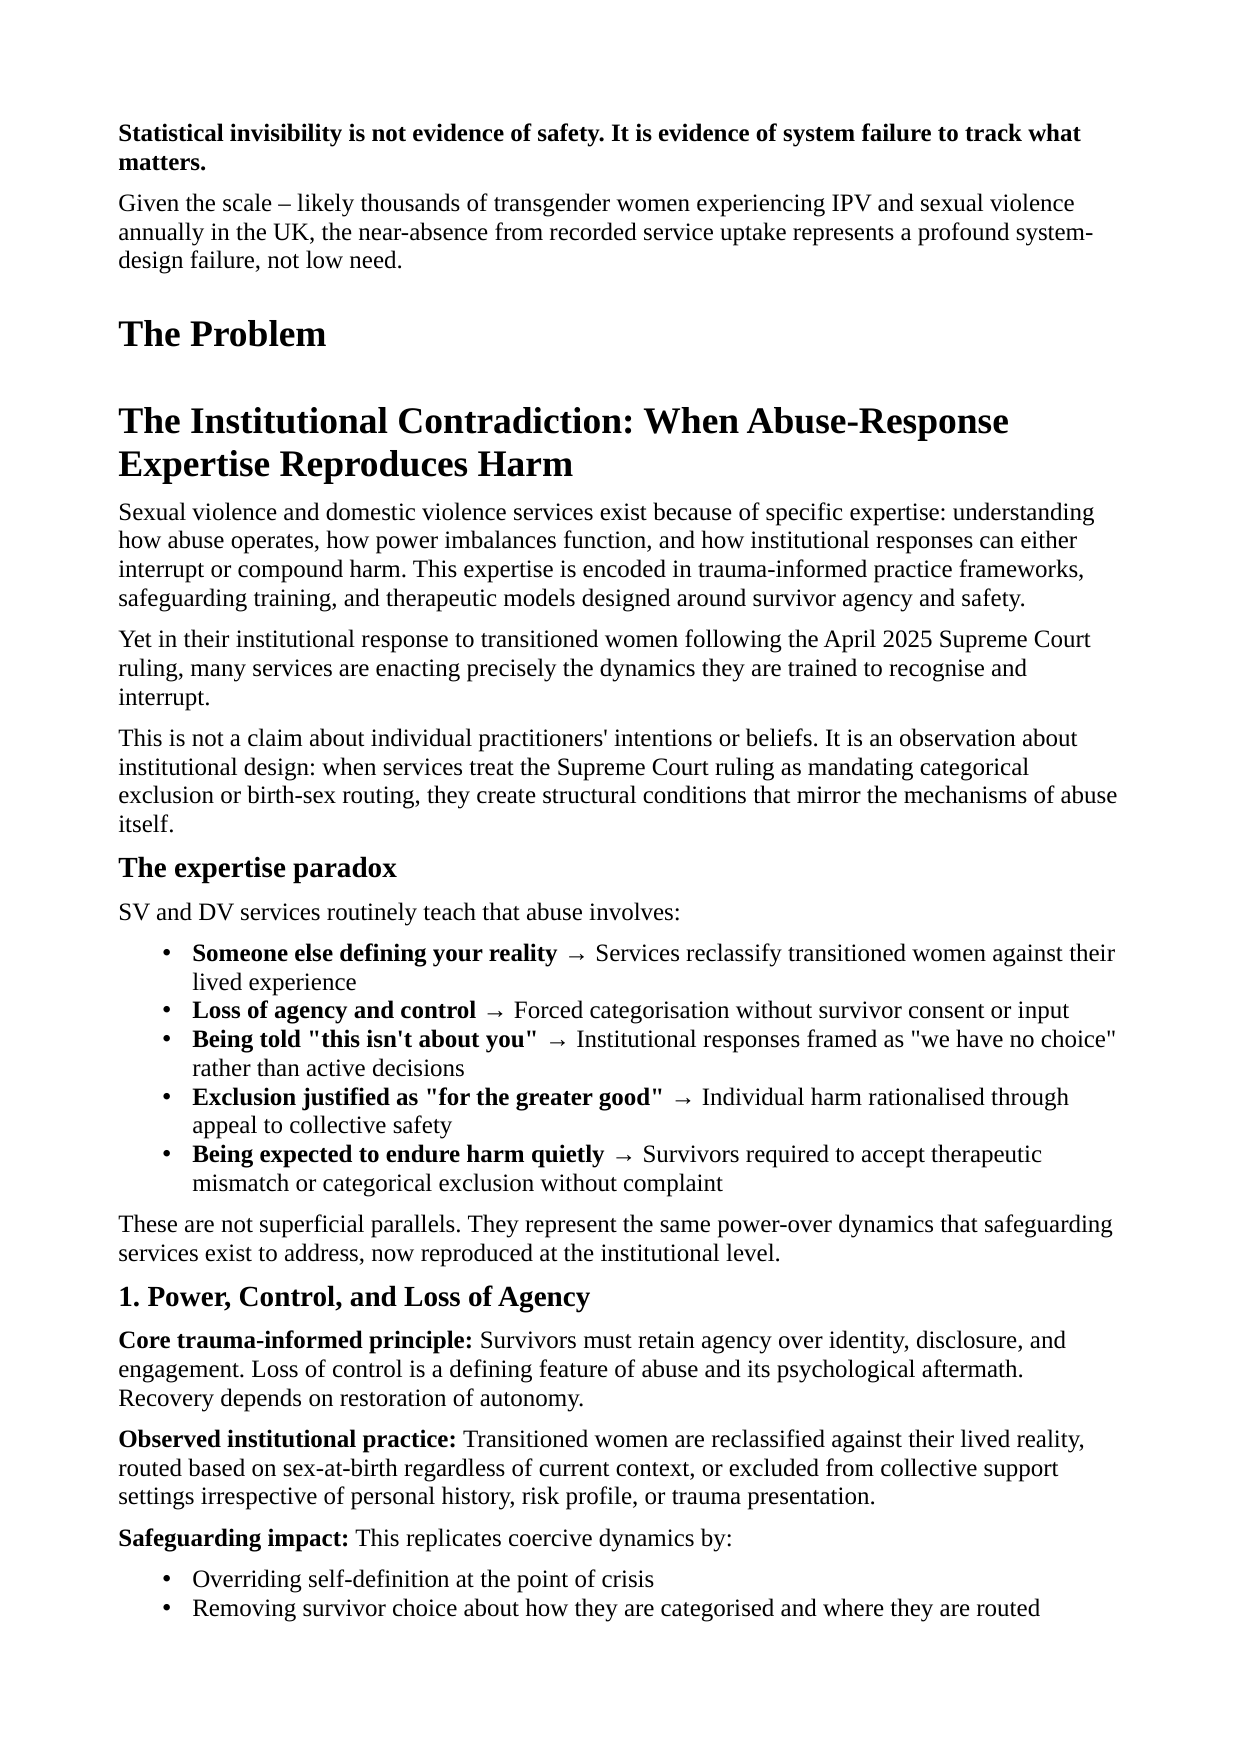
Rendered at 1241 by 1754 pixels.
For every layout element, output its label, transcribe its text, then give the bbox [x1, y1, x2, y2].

list Removing survivor choice about how they are categorised and where they are routed [162, 1593, 1122, 1621]
list Being expected to endure harm quietly → Survivors required to accept therapeutic mismatch or categorical exclusion without complaint [162, 1139, 1122, 1197]
text Sexual violence and domestic violence services exist because of specific expertise: understanding how abuse operates, how power imbalances function, and how institutional responses can either interrupt or compound harm. This expertise is encoded in trauma-informed practice frameworks, safeguarding training, and therapeutic models designed around survivor agency and safety. [118, 497, 1122, 612]
list Exclusion justified as "for the greater good" → Individual harm rationalised through appeal to collective safety [162, 1082, 1122, 1139]
text Observed institutional practice: Transitioned women are reclassified against their lived reality, routed based on sex-at-birth regardless of current context, or excluded from collective support settings irrespective of personal history, risk profile, or trauma presentation. [118, 1424, 1122, 1510]
list Someone else defining your reality → Services reclassify transitioned women against their lived experience [162, 938, 1122, 995]
text Statistical invisibility is not evidence of safety. It is evidence of system failure to track what matters. [118, 118, 1122, 176]
subtitle 1. Power, Control, and Loss of Agency [118, 1279, 1122, 1313]
text These are not superficial parallels. They represent the same power-over dynamics that safeguarding services exist to address, now reproduced at the institutional level. [118, 1209, 1122, 1267]
text This is not a claim about individual practitioners' intentions or beliefs. It is an observation about institutional design: when services treat the Supreme Court ruling as mandating categorical exclusion or birth-sex routing, they create structural conditions that mirror the mechanisms of abuse itself. [118, 723, 1122, 838]
subtitle The expertise paradox [118, 851, 1122, 884]
list Being told "this isn't about you" → Institutional responses framed as "we have no choice" rather than active decisions [162, 1024, 1122, 1082]
text Yet in their institutional response to transitioned women following the April 2025 Supreme Court ruling, many services are enacting precisely the dynamics they are trained to recognise and interrupt. [118, 624, 1122, 711]
text Safeguarding impact: This replicates coercive dynamics by: [118, 1523, 1122, 1551]
list Loss of agency and control → Forced categorisation without survivor consent or input [162, 995, 1122, 1024]
text Given the scale – likely thousands of transgender women experiencing IPV and sexual violence annually in the UK, the near-absence from recorded service uptake represents a profound system-design failure, not low need. [118, 188, 1122, 274]
text Core trauma-informed principle: Survivors must retain agency over identity, disclosure, and engagement. Loss of control is a defining feature of abuse and its psychological aftermath. Recovery depends on restoration of autonomy. [118, 1325, 1122, 1411]
list Overriding self-definition at the point of crisis [162, 1564, 1122, 1593]
text SV and DV services routinely teach that abuse involves: [118, 897, 1122, 925]
subtitle The Problem The Institutional Contradiction: When Abuse-Response Expertise Reproduces Harm [118, 312, 1122, 484]
